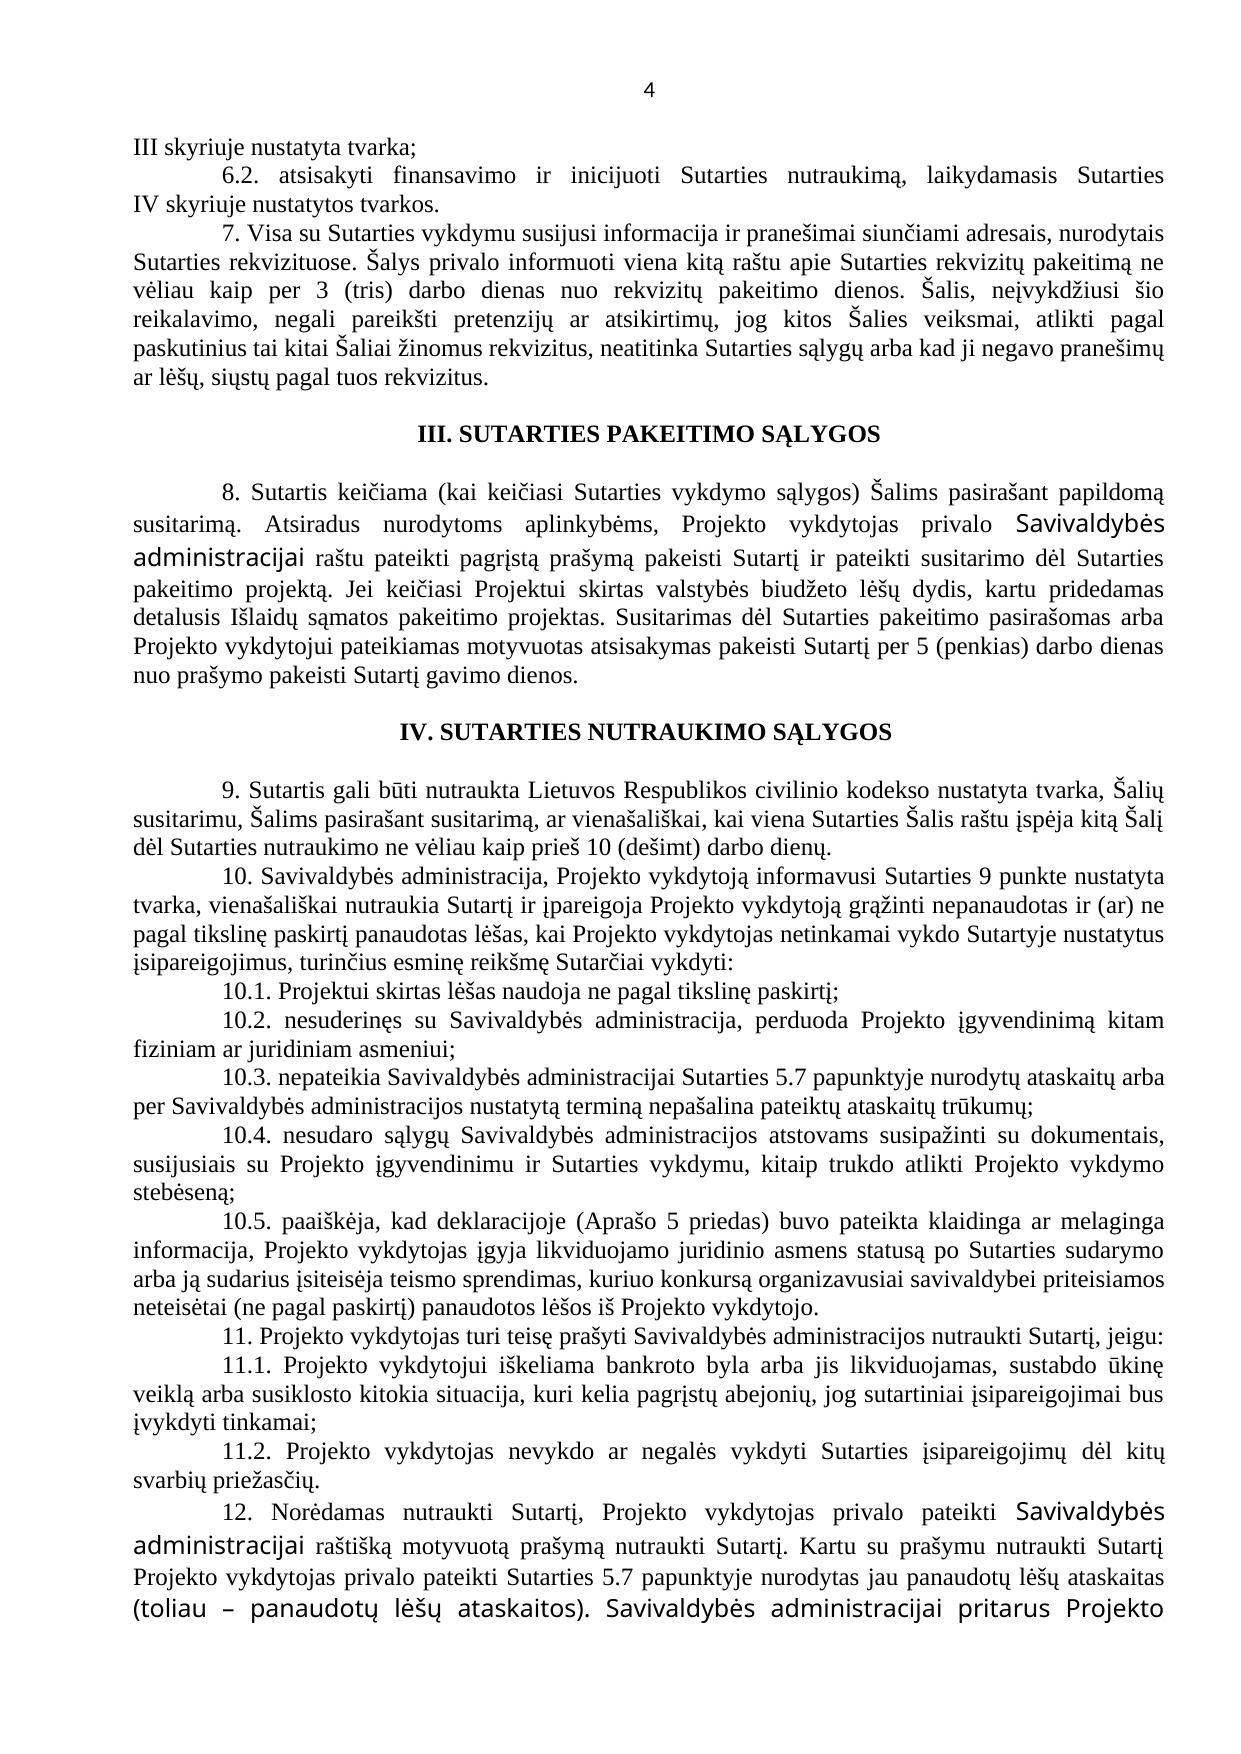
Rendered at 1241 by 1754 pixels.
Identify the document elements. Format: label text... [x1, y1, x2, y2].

text 8. Sutartis keičiama (kai keičiasi Sutarties vykdymo sąlygos) Šalims pasirašant papildomą susitarimą. Atsiradus nurodytoms aplinkybėms, Projekto vykdytojas privalo Savivaldybės administracijai raštu pateikti pagrįstą prašymą pakeisti Sutartį ir pateikti susitarimo dėl Sutarties pakeitimo projektą. Jei keičiasi Projektui skirtas valstybės biudžeto lėšų dydis, kartu pridedamas detalusis Išlaidų sąmatos pakeitimo projektas. Susitarimas dėl Sutarties pakeitimo pasirašomas arba Projekto vykdytojui pateikiamas motyvuotas atsisakymas pakeisti Sutartį per 5 (penkias) darbo dienas nuo prašymo pakeisti Sutartį gavimo dienos. [133, 477, 1165, 689]
text III skyriuje nustatyta tvarka; [133, 132, 1165, 161]
text 10.3. nepateikia Savivaldybės administracijai Sutarties 5.7 papunktyje nurodytų ataskaitų arba per Savivaldybės administracijos nustatytą terminą nepašalina pateiktų ataskaitų trūkumų; [133, 1062, 1165, 1120]
text IV. SUTARTIES NUTRAUKIMO SĄLYGOS [133, 717, 1165, 746]
text 12. Norėdamas nutraukti Sutartį, Projekto vykdytojas privalo pateikti Savivaldybės administracijai raštišką motyvuotą prašymą nutraukti Sutartį. Kartu su prašymu nutraukti Sutartį Projekto vykdytojas privalo pateikti Sutarties 5.7 papunktyje nurodytas jau panaudotų lėšų ataskaitas (toliau – panaudotų lėšų ataskaitos). Savivaldybės administracijai pritarus Projekto [133, 1494, 1165, 1624]
text 11. Projekto vykdytojas turi teisę prašyti Savivaldybės administracijos nutraukti Sutartį, jeigu: [133, 1321, 1165, 1350]
text 11.2. Projekto vykdytojas nevykdo ar negalės vykdyti Sutarties įsipareigojimų dėl kitų svarbių priežasčių. [133, 1436, 1165, 1494]
text 10.5. paaiškėja, kad deklaracijoje (Aprašo 5 priedas) buvo pateikta klaidinga ar melaginga informacija, Projekto vykdytojas įgyja likviduojamo juridinio asmens statusą po Sutarties sudarymo arba ją sudarius įsiteisėja teismo sprendimas, kuriuo konkursą organizavusiai savivaldybei priteisiamos neteisėtai (ne pagal paskirtį) panaudotos lėšos iš Projekto vykdytojo. [133, 1206, 1165, 1321]
text 10.2. nesuderinęs su Savivaldybės administracija, perduoda Projekto įgyvendinimą kitam fiziniam ar juridiniam asmeniui; [133, 1005, 1165, 1062]
text 7. Visa su Sutarties vykdymu susijusi informacija ir pranešimai siunčiami adresais, nurodytais Sutarties rekvizituose. Šalys privalo informuoti viena kitą raštu apie Sutarties rekvizitų pakeitimą ne vėliau kaip per 3 (tris) darbo dienas nuo rekvizitų pakeitimo dienos. Šalis, neįvykdžiusi šio reikalavimo, negali pareikšti pretenzijų ar atsikirtimų, jog kitos Šalies veiksmai, atlikti pagal paskutinius tai kitai Šaliai žinomus rekvizitus, neatitinka Sutarties sąlygų arba kad ji negavo pranešimų ar lėšų, siųstų pagal tuos rekvizitus. [133, 218, 1165, 391]
text 10. Savivaldybės administracija, Projekto vykdytoją informavusi Sutarties 9 punkte nustatyta tvarka, vienašališkai nutraukia Sutartį ir įpareigoja Projekto vykdytoją grąžinti nepanaudotas ir (ar) ne pagal tikslinę paskirtį panaudotas lėšas, kai Projekto vykdytojas netinkamai vykdo Sutartyje nustatytus įsipareigojimus, turinčius esminę reikšmę Sutarčiai vykdyti: [133, 861, 1165, 976]
text 9. Sutartis gali būti nutraukta Lietuvos Respublikos civilinio kodekso nustatyta tvarka, Šalių susitarimu, Šalims pasirašant susitarimą, ar vienašališkai, kai viena Sutarties Šalis raštu įspėja kitą Šalį dėl Sutarties nutraukimo ne vėliau kaip prieš 10 (dešimt) darbo dienų. [133, 775, 1165, 861]
text 6.2. atsisakyti finansavimo ir inicijuoti Sutarties nutraukimą, laikydamasis Sutarties IV skyriuje nustatytos tvarkos. [133, 161, 1165, 218]
text 10.1. Projektui skirtas lėšas naudoja ne pagal tikslinę paskirtį; [133, 976, 1165, 1005]
text III. SUTARTIES PAKEITIMO SĄLYGOS [133, 419, 1165, 448]
text 10.4. nesudaro sąlygų Savivaldybės administracijos atstovams susipažinti su dokumentais, susijusiais su Projekto įgyvendinimu ir Sutarties vykdymu, kitaip trukdo atlikti Projekto vykdymo stebėseną; [133, 1120, 1165, 1206]
text 11.1. Projekto vykdytojui iškeliama bankroto byla arba jis likviduojamas, sustabdo ūkinę veiklą arba susiklosto kitokia situacija, kuri kelia pagrįstų abejonių, jog sutartiniai įsipareigojimai bus įvykdyti tinkamai; [133, 1350, 1165, 1436]
